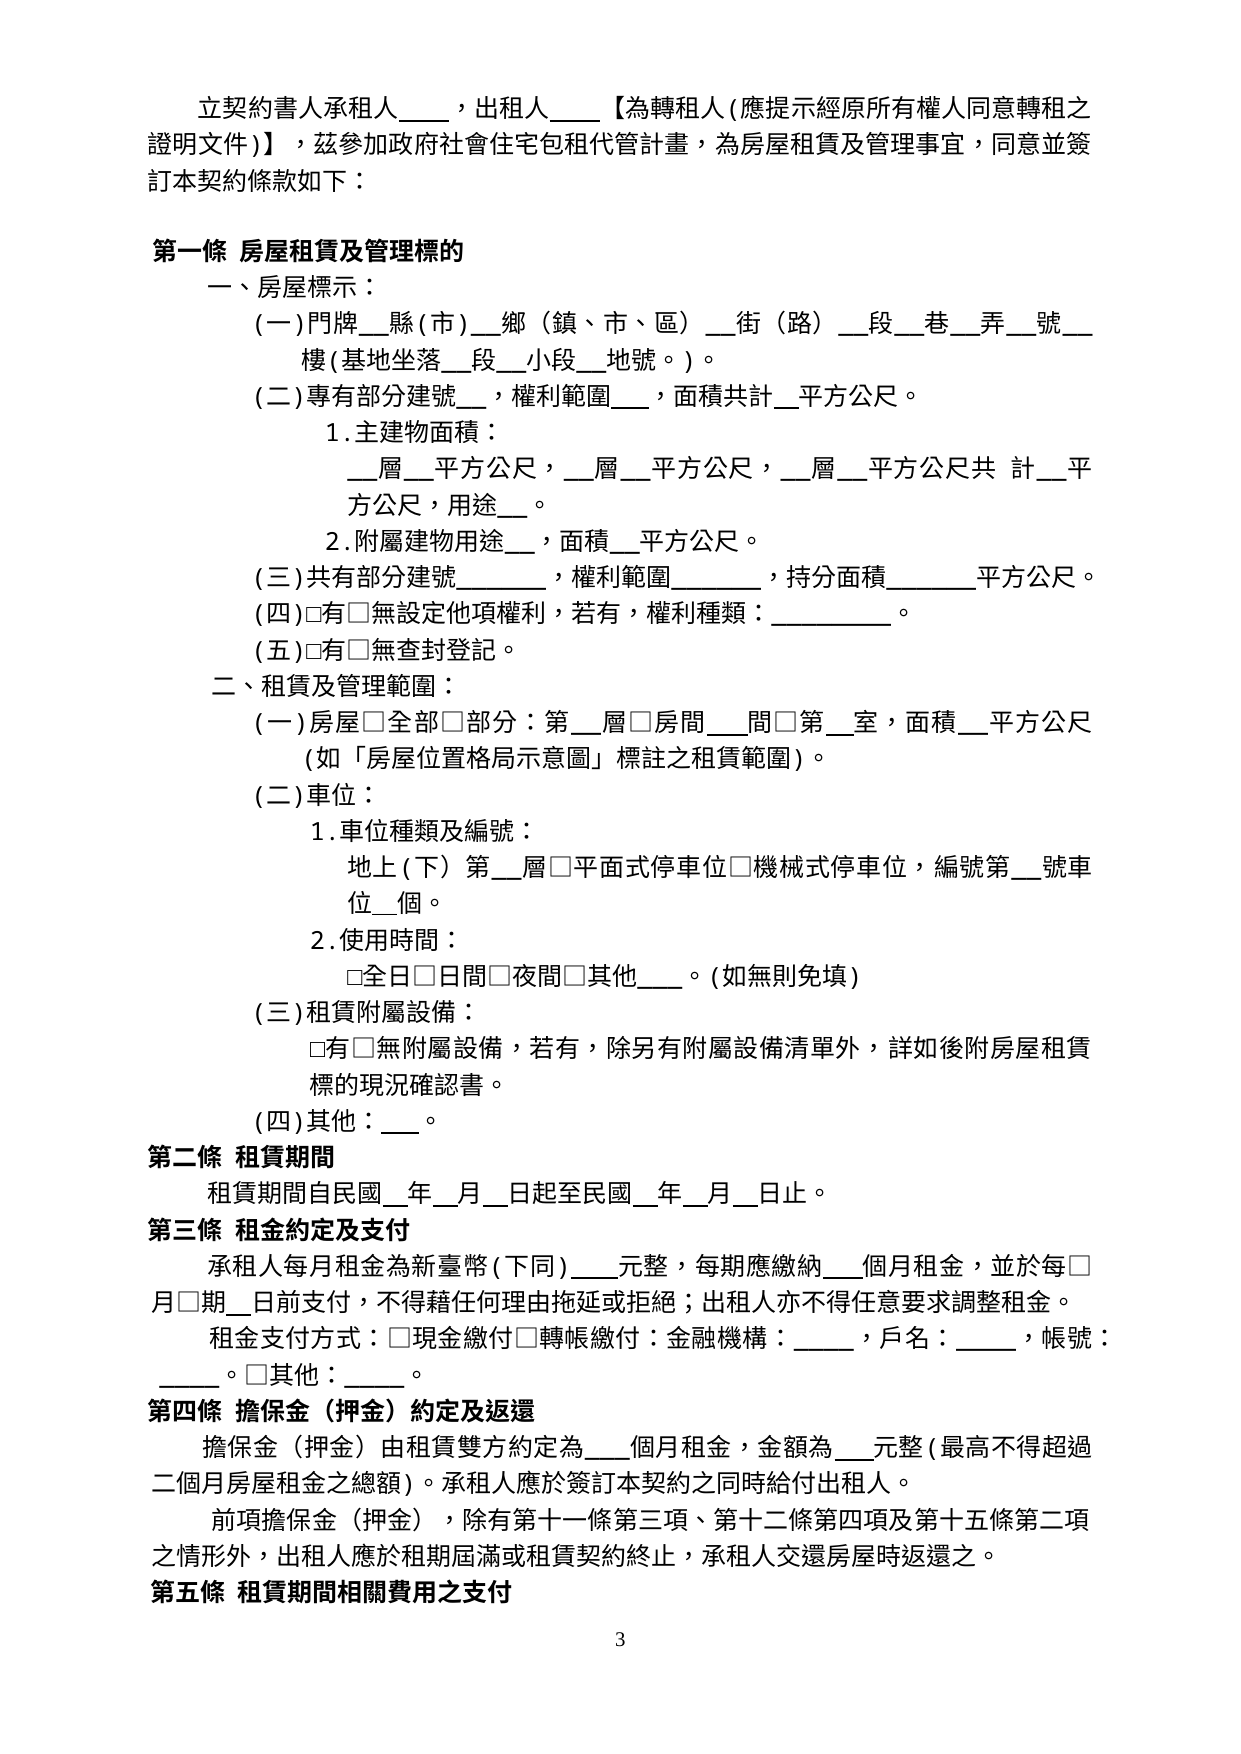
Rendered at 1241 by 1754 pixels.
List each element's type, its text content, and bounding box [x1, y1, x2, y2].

text 承租人每月租金為新臺幣(下同) 元整，每期應繳納 個月租金，並於每□月□期 日前支付，不得藉任何理由拖延或拒絕；出租人亦不得任意要求調整租金。 [151, 1246, 1092, 1319]
text 地上(下）第__層□平面式停車位□機械式停車位，編號第__號車位＿個。 [347, 848, 1092, 920]
text 前項擔保金（押金），除有第十一條第三項、第十二條第四項及第十五條第二項之情形外，出租人應於租期屆滿或租賃契約終止，承租人交還房屋時返還之。 [151, 1500, 1092, 1573]
text □全日□日間□夜間□其他___。(如無則免填) [347, 956, 1092, 993]
text 一、房屋標示： [148, 268, 1092, 304]
text 二、租賃及管理範圍： [212, 666, 1092, 703]
text (一)房屋□全部□部分：第__層□房間 間□第 室，面積__平方公尺(如「房屋位置格局示意圖」標註之租賃範圍)。 [251, 703, 1092, 775]
text 2.使用時間： [306, 920, 1092, 956]
text (一)門牌__縣(市)__鄉（鎮、市、區）__街（路）__段__巷__弄__號__樓(基地坐落__段__小段__地號。)。 [251, 304, 1092, 376]
text 1.車位種類及編號： [306, 811, 1092, 848]
text 第四條 擔保金（押金）約定及返還 [148, 1391, 1092, 1428]
text 第一條 房屋租賃及管理標的 [148, 231, 1092, 268]
text 擔保金（押金）由租賃雙方約定為___個月租金，金額為 元整(最高不得超過二個月房屋租金之總額)。承租人應於簽訂本契約之同時給付出租人。 [151, 1428, 1092, 1500]
text 第三條 租金約定及支付 [148, 1210, 1092, 1246]
text (四)□有□無設定他項權利，若有，權利種類：________。 [251, 594, 1092, 630]
text 第五條 租賃期間相關費用之支付 [150, 1573, 1092, 1609]
text (四)其他： 。 [251, 1101, 1092, 1138]
text 租金支付方式：□現金繳付□轉帳繳付：金融機構：____，戶名：____，帳號：____。□其他：____。 [159, 1319, 1092, 1391]
text 1.主建物面積： [306, 413, 1092, 449]
text 第二條 租賃期間 [148, 1138, 1092, 1174]
text (二)車位： [251, 775, 1092, 811]
text (二)專有部分建號__，權利範圍 ，面積共計 平方公尺。 [251, 376, 1092, 413]
text 2.附屬建物用途__，面積__平方公尺。 [306, 521, 1092, 558]
text (五)□有□無查封登記。 [251, 630, 1092, 666]
text 立契約書人承租人 ，出租人 【為轉租人(應提示經原所有權人同意轉租之證明文件)】，茲參加政府社會住宅包租代管計畫，為房屋租賃及管理事宜，同意並簽訂本契約條款如下： [148, 89, 1092, 197]
text __層__平方公尺，__層__平方公尺，__層__平方公尺共 計__平方公尺，用途__。 [347, 449, 1092, 521]
text (三)租賃附屬設備： [251, 993, 1092, 1029]
text (三)共有部分建號______，權利範圍______，持分面積______平方公尺。 [251, 558, 1092, 594]
text 租賃期間自民國 年 月 日起至民國 年 月 日止。 [148, 1174, 1092, 1210]
text □有□無附屬設備，若有，除另有附屬設備清單外，詳如後附房屋租賃標的現況確認書。 [309, 1029, 1092, 1101]
